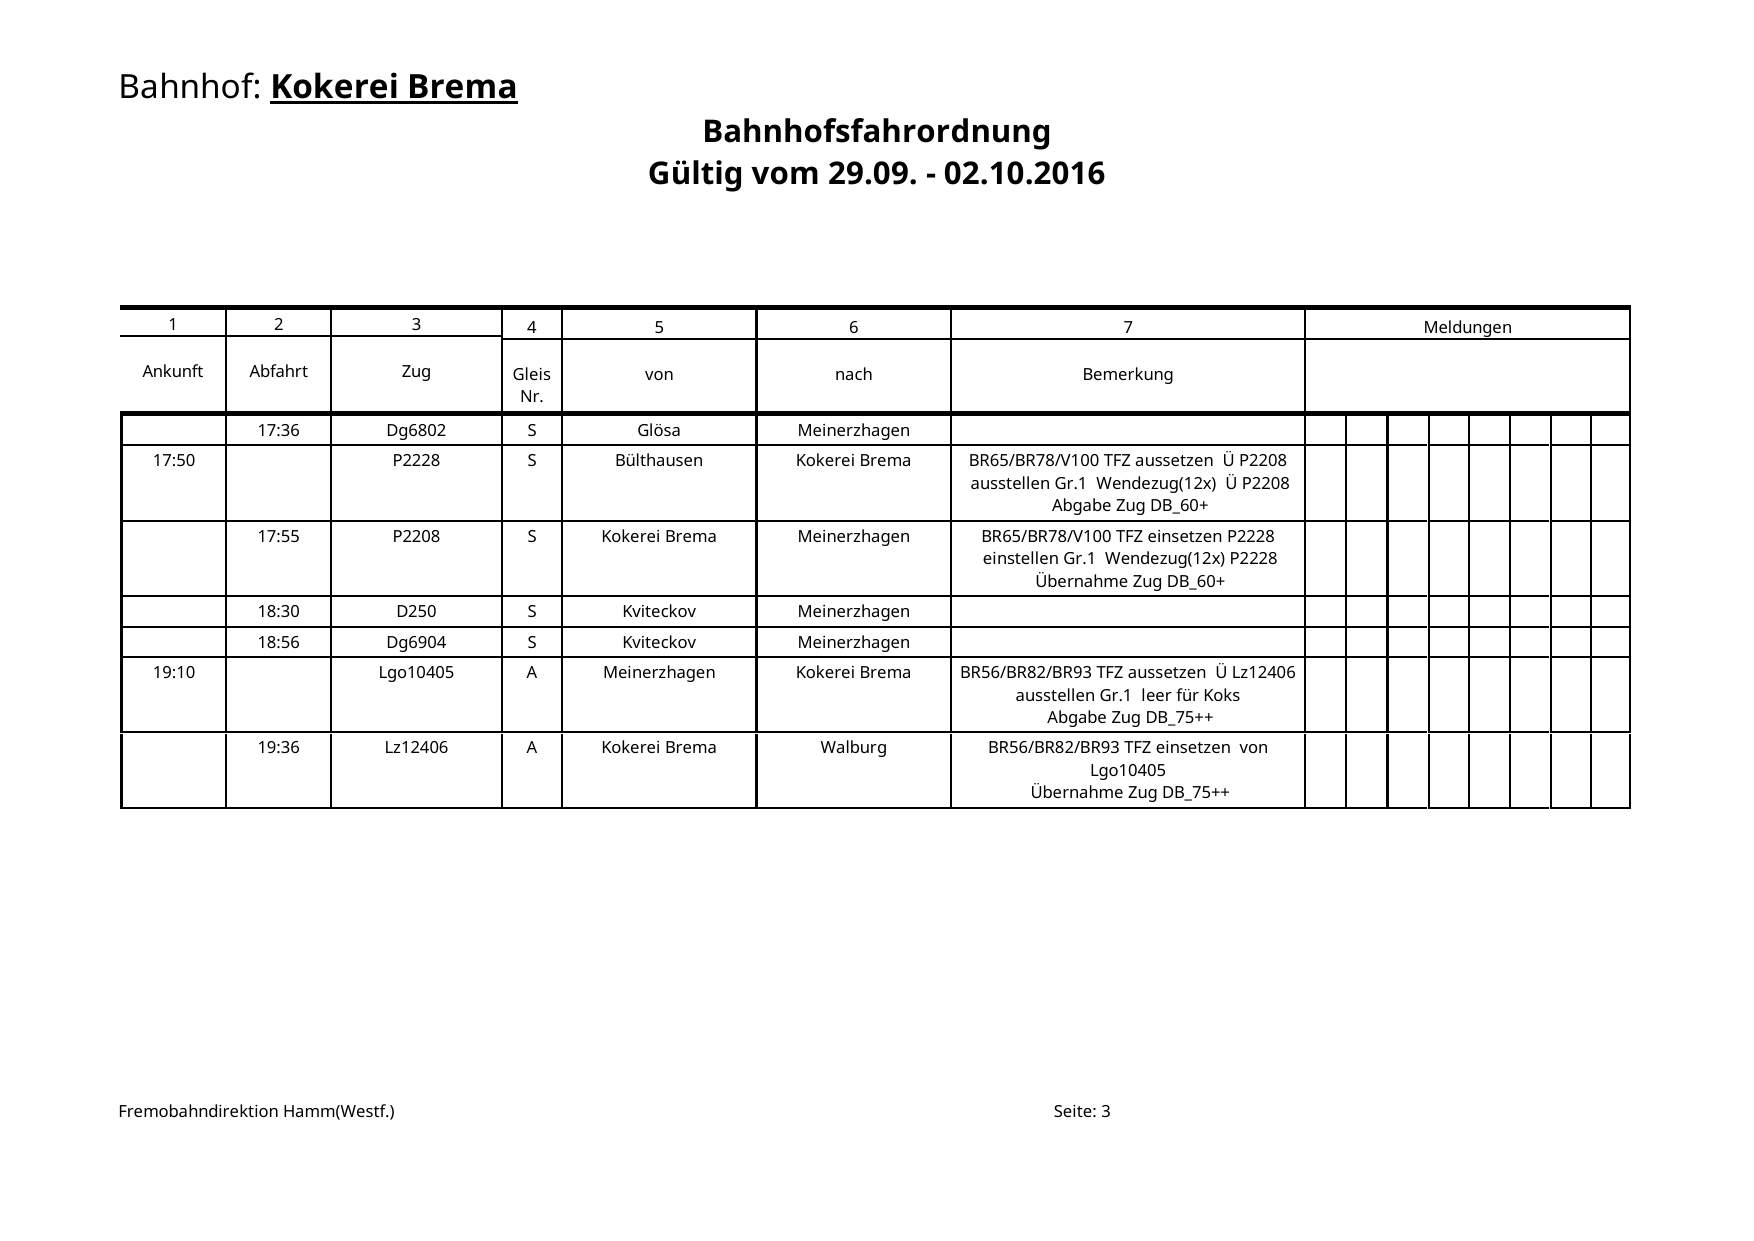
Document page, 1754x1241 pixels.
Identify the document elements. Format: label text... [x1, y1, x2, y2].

table_header 2 Abfahrt [227, 337, 330, 411]
table_cell [1389, 446, 1427, 520]
table_cell [1430, 734, 1468, 807]
table_cell [1552, 658, 1590, 731]
table_cell Dg6802 [332, 416, 501, 444]
table_cell Kokerei Brema [758, 658, 950, 731]
table_cell S [503, 416, 561, 444]
table_cell Lz12406 [332, 734, 501, 807]
table_cell [1511, 416, 1549, 444]
table_cell S [503, 522, 561, 595]
table_cell Kviteckov [563, 628, 755, 656]
table_header 3 Zug [332, 310, 501, 335]
table_cell [1511, 734, 1549, 807]
table_cell [1306, 658, 1345, 731]
table_cell [1347, 734, 1386, 807]
table_header Meldungen [1306, 310, 1629, 338]
table_cell [1592, 522, 1629, 595]
table_cell S [503, 597, 561, 626]
table_cell Walburg [758, 734, 950, 807]
table_cell [1470, 597, 1509, 626]
table_cell Meinerzhagen [758, 628, 950, 656]
table_cell [1552, 597, 1590, 626]
table_header 7 Bemerkung [952, 310, 1304, 338]
table_cell [952, 628, 1304, 656]
table_cell 17:55 [227, 522, 330, 595]
table_cell [1306, 522, 1345, 595]
table_header 1 Ankunft [120, 310, 225, 335]
table_cell 17:50 [123, 446, 225, 520]
table_header 2 Abfahrt [227, 310, 330, 335]
table_cell [1430, 658, 1468, 731]
table_cell [1592, 734, 1629, 807]
table_cell [1470, 522, 1509, 595]
table_cell [1592, 446, 1629, 520]
table_cell Dg6904 [332, 628, 501, 656]
table_cell [1306, 416, 1345, 444]
table_cell [1552, 446, 1590, 520]
table_header 6 nach [758, 340, 950, 411]
table_cell [1430, 522, 1468, 595]
table_header 4 Gleis Nr. [503, 340, 561, 411]
table_cell BR65/BR78/V100 TFZ einsetzen P2228 einstellen Gr.1 Wendezug(12x) P2228 Übernahme Zug DB_60+ [952, 522, 1304, 595]
table_cell Bülthausen [563, 446, 755, 520]
table_cell Meinerzhagen [758, 416, 950, 444]
table_header [1306, 340, 1629, 411]
table_cell [227, 658, 330, 731]
table_cell [1592, 628, 1629, 656]
table_cell [123, 522, 225, 595]
table_cell Meinerzhagen [758, 522, 950, 595]
table_cell [1511, 628, 1549, 656]
table_cell [1347, 446, 1386, 520]
table_cell [1389, 658, 1427, 731]
table_cell [1470, 416, 1509, 444]
table_cell [227, 446, 330, 520]
table_cell [1511, 597, 1549, 626]
table_cell [123, 734, 225, 807]
table_cell [1306, 628, 1345, 656]
table_cell A [503, 658, 561, 731]
table_header 3 Zug [332, 337, 501, 411]
table_cell S [503, 628, 561, 656]
table_cell [1347, 628, 1386, 656]
table_header 6 nach [758, 310, 950, 338]
table_cell [1347, 658, 1386, 731]
table_cell [1470, 658, 1509, 731]
table_cell [1470, 446, 1509, 520]
table_cell Kokerei Brema [758, 446, 950, 520]
table_cell [1306, 597, 1345, 626]
table_cell [1430, 628, 1468, 656]
table_cell [1592, 597, 1629, 626]
table_cell P2228 [332, 446, 501, 520]
table_cell [1430, 597, 1468, 626]
table_cell A [503, 734, 561, 807]
table_cell [952, 597, 1304, 626]
table_cell [1389, 734, 1427, 807]
table_cell [1511, 446, 1549, 520]
table_cell [1552, 628, 1590, 656]
table_cell [1389, 522, 1427, 595]
table_cell [123, 628, 225, 656]
table_cell 18:30 [227, 597, 330, 626]
table_cell BR65/BR78/V100 TFZ aussetzen Ü P2208 ausstellen Gr.1 Wendezug(12x) Ü P2208 Abgabe Zug DB_60+ [952, 446, 1304, 520]
table_cell [1511, 522, 1549, 595]
table_cell Lgo10405 [332, 658, 501, 731]
table_header 7 Bemerkung [952, 340, 1304, 411]
table_cell D250 [332, 597, 501, 626]
table_cell [1552, 416, 1590, 444]
table_cell [1389, 416, 1427, 444]
table_cell Kokerei Brema [563, 734, 755, 807]
table_cell 19:10 [123, 658, 225, 731]
table_cell 18:56 [227, 628, 330, 656]
table_cell [1306, 734, 1345, 807]
table_cell [1347, 416, 1386, 444]
table_cell S [503, 446, 561, 520]
table_cell [952, 416, 1304, 444]
table_cell [1470, 628, 1509, 656]
table_cell 19:36 [227, 734, 330, 807]
table_cell [1430, 446, 1468, 520]
table_cell [123, 416, 225, 444]
table_cell 17:36 [227, 416, 330, 444]
table_cell Meinerzhagen [758, 597, 950, 626]
table_cell [1552, 522, 1590, 595]
table_cell [1470, 734, 1509, 807]
table_header 5 von [563, 310, 755, 338]
table_header 4 Gleis Nr. [503, 310, 561, 338]
table_cell Meinerzhagen [563, 658, 755, 731]
table_cell Kviteckov [563, 597, 755, 626]
table_cell [1389, 628, 1427, 656]
table_cell Glösa [563, 416, 755, 444]
table_cell [1552, 734, 1590, 807]
table_cell [123, 597, 225, 626]
table_cell [1592, 416, 1629, 444]
table_cell [1347, 597, 1386, 626]
table_cell [1389, 597, 1427, 626]
table_cell [1511, 658, 1549, 731]
table_cell BR56/BR82/BR93 TFZ einsetzen von Lgo10405 Übernahme Zug DB_75++ [952, 734, 1304, 807]
table_cell Kokerei Brema [563, 522, 755, 595]
table_cell BR56/BR82/BR93 TFZ aussetzen Ü Lz12406 ausstellen Gr.1 leer für Koks Abgabe Zug DB_75++ [952, 658, 1304, 731]
table_header 5 von [563, 340, 755, 411]
table_cell [1430, 416, 1468, 444]
table_header 1 Ankunft [120, 337, 225, 411]
table_cell [1592, 658, 1629, 731]
table_cell P2208 [332, 522, 501, 595]
table_cell [1347, 522, 1386, 595]
table_cell [1306, 446, 1345, 520]
